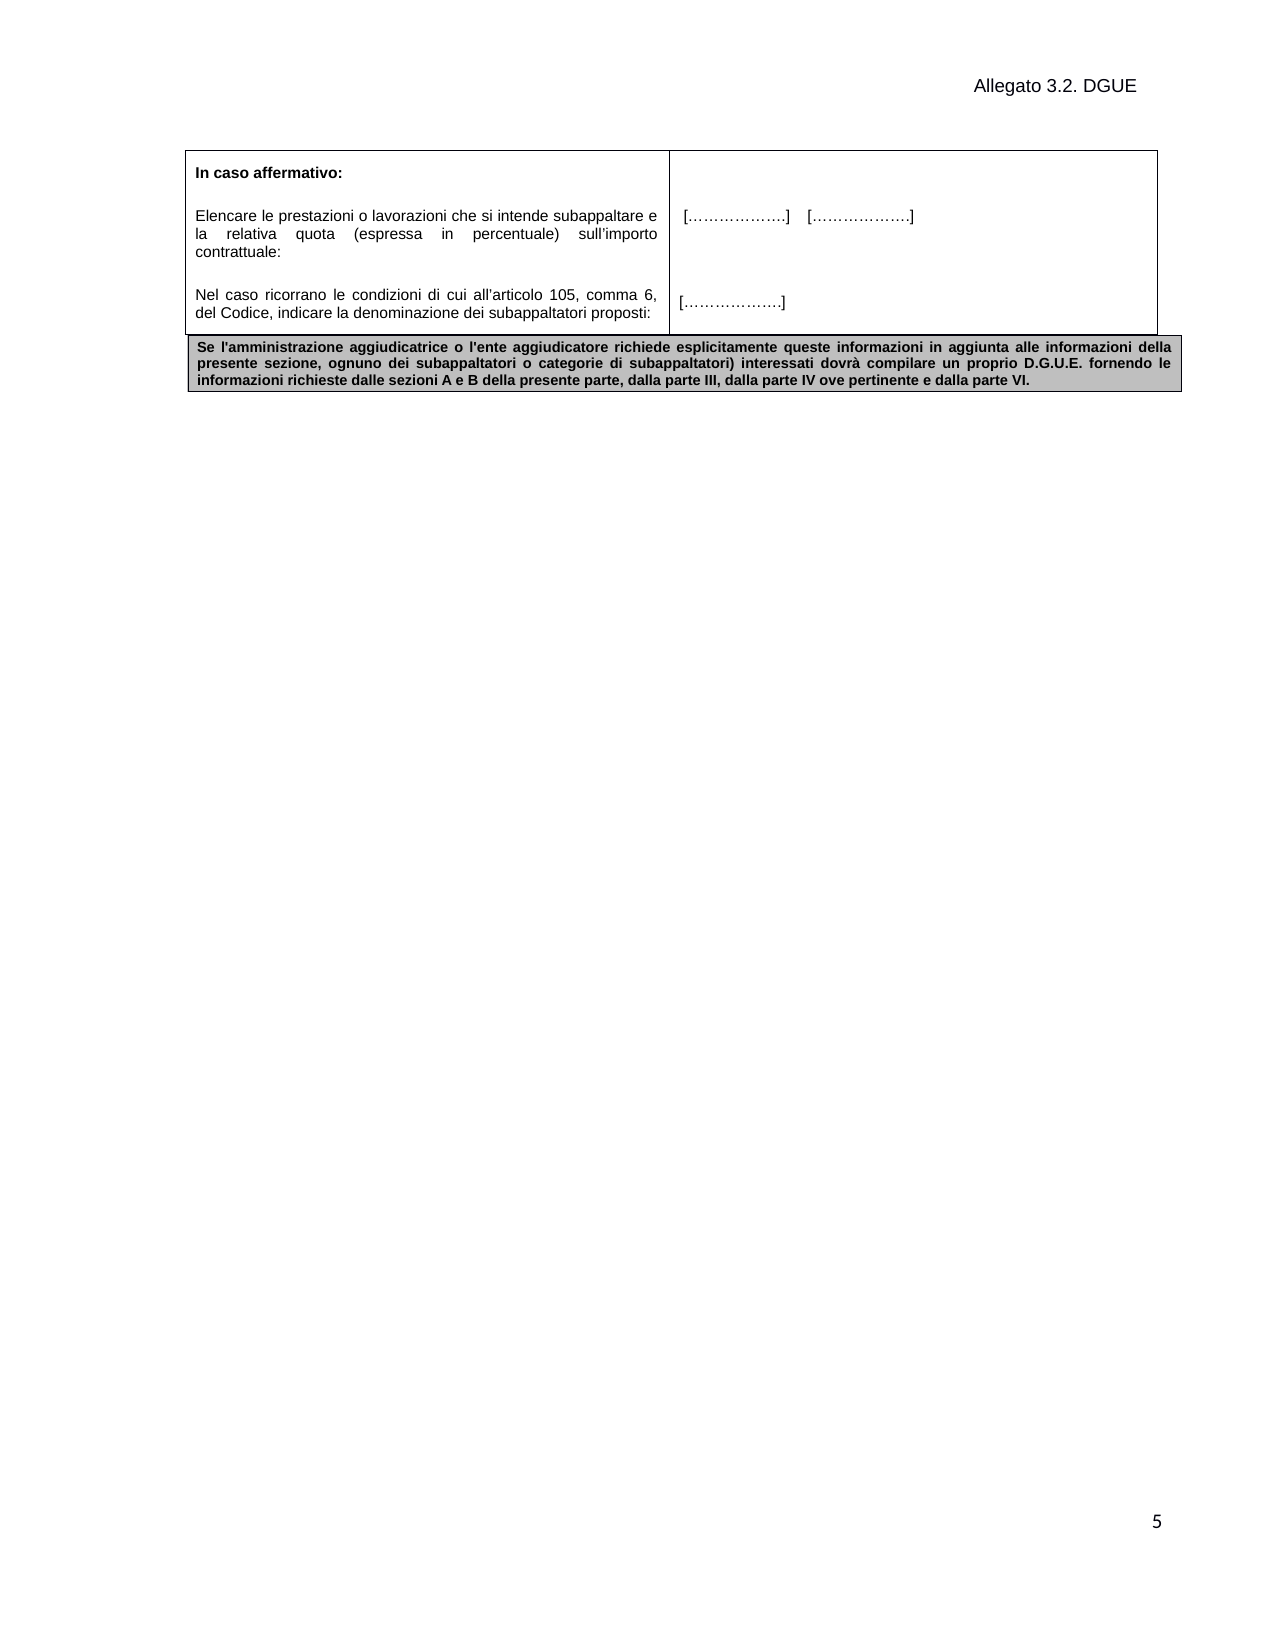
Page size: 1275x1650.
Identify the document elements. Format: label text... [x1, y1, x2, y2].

table_cell In caso affermativo: Elencare le prestazioni o lavorazioni che si intende subappaltare e la relativa quota (espressa in percentuale) sull’importo contrattuale: Nel caso ricorrano le condizioni di cui all’articolo 105, comma 6, del Codice, indicare la denominazione dei subappaltatori proposti: [186, 151, 669, 334]
table_cell [……………….] [……………….] [……………….] [670, 151, 1157, 334]
title Se l'amministrazione aggiudicatrice o l'ente aggiudicatore richiede esplicitamente queste informazioni in aggiunta alle informazioni della presente sezione, ognuno dei subappaltatori o categorie di subappaltatori) interessati dovrà compilare un proprio D.G.U.E. fornendo le informazioni richieste dalle sezioni A e B della presente parte, dalla parte III, dalla parte IV ove pertinente e dalla parte VI. [189, 336, 1181, 391]
